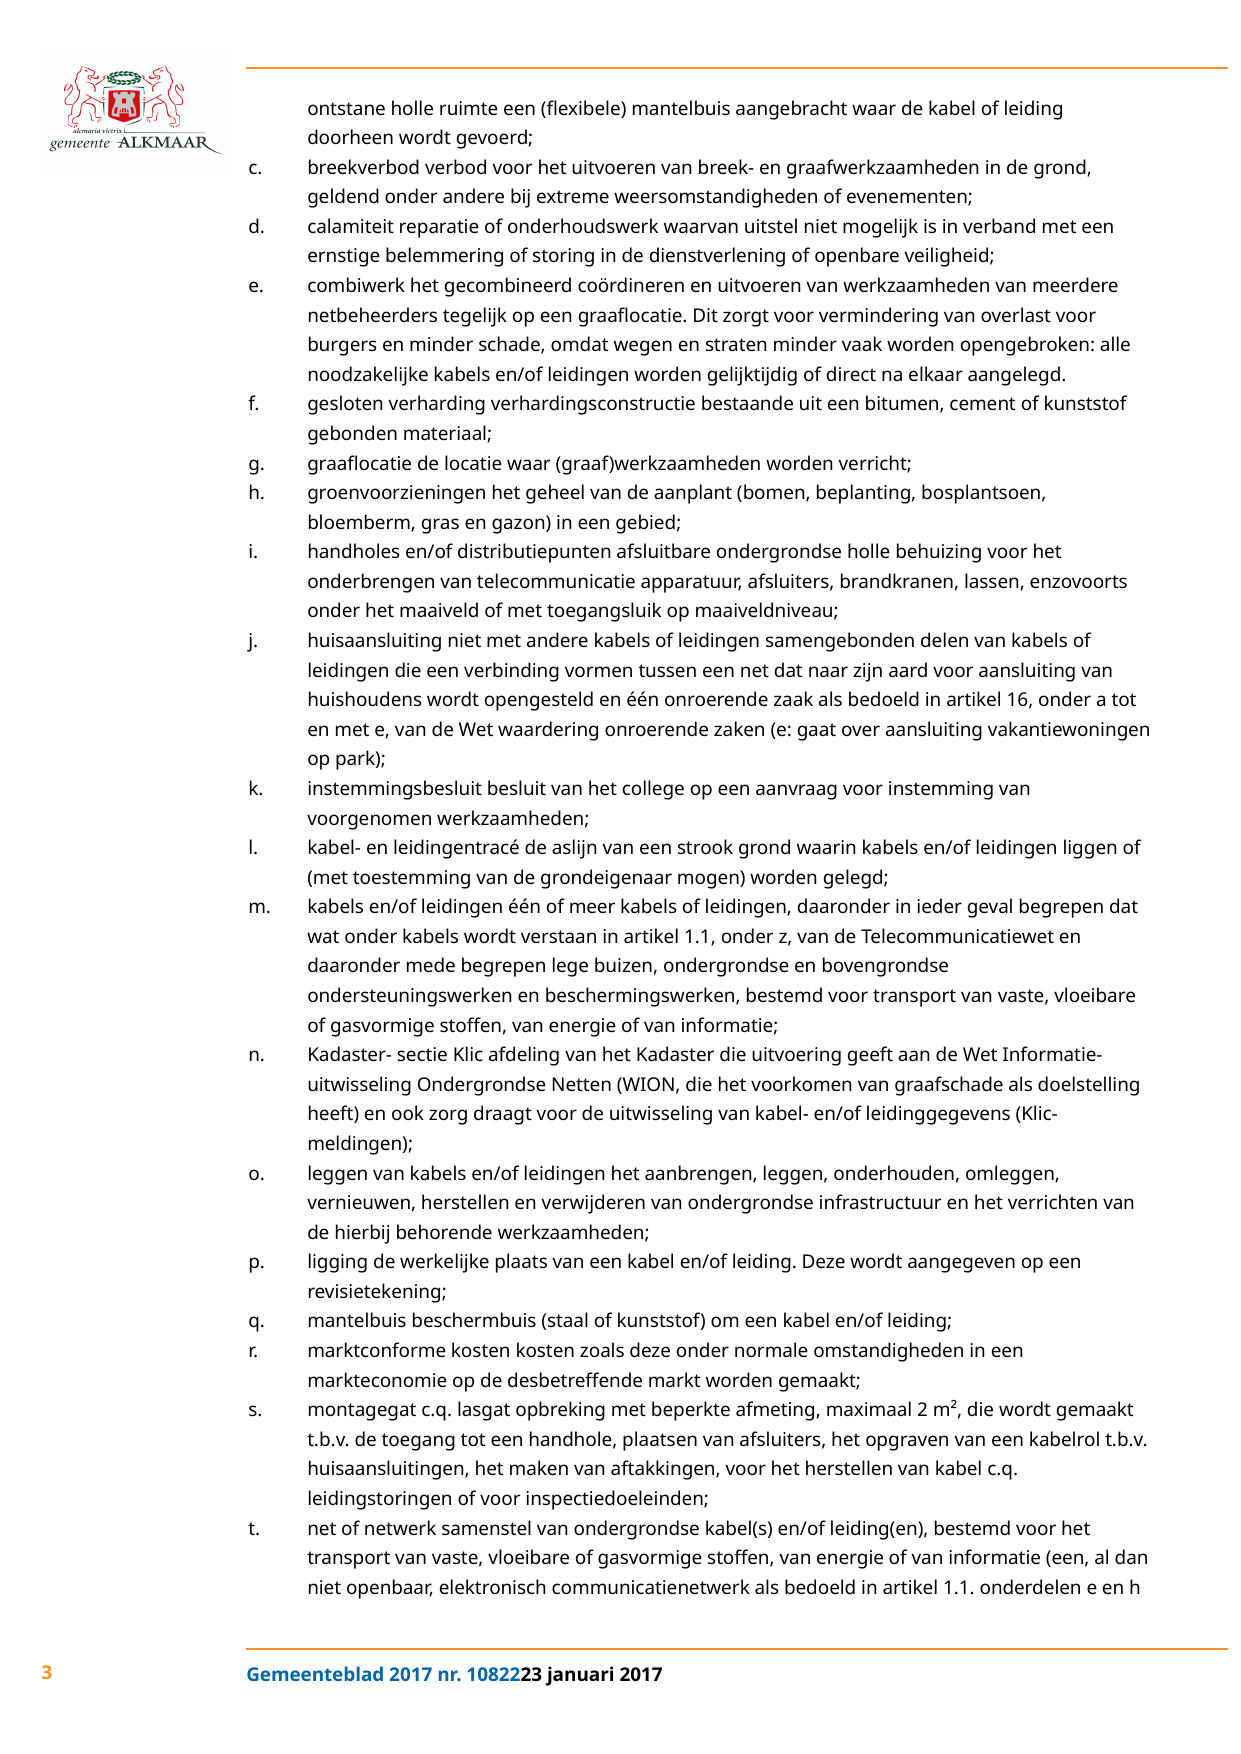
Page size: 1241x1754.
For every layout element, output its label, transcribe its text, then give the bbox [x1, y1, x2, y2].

list handholes en/of distributiepunten afsluitbare ondergrondse holle behuizing voor het onderbrengen van telecommunicatie apparatuur, afsluiters, brandkranen, lassen, enzovoorts onder het maaiveld of met toegangsluik op maaiveldniveau; [248, 538, 1152, 623]
list Kadaster- sectie Klic afdeling van het Kadaster die uitvoering geeft aan de Wet Informatie-uitwisseling Ondergrondse Netten (WION, die het voorkomen van graafschade als doelstelling heeft) en ook zorg draagt voor de uitwisseling van kabel- en/of leidinggegevens (Klic-meldingen); [248, 1041, 1152, 1156]
list net of netwerk samenstel van ondergrondse kabel(s) en/of leiding(en), bestemd voor het transport van vaste, vloeibare of gasvormige stoffen, van energie of van informatie (een, al dan niet openbaar, elektronisch communicatienetwerk als bedoeld in artikel 1.1. onderdelen e en h [248, 1515, 1152, 1600]
list ligging de werkelijke plaats van een kabel en/of leiding. Deze wordt aangegeven op een revisietekening; [248, 1248, 1152, 1304]
list kabel- en leidingentracé de aslijn van een strook grond waarin kabels en/of leidingen liggen of (met toestemming van de grondeigenaar mogen) worden gelegd; [248, 834, 1152, 890]
list groenvoorzieningen het geheel van de aanplant (bomen, beplanting, bosplantsoen, bloemberm, gras en gazon) in een gebied; [248, 479, 1152, 535]
list graaflocatie de locatie waar (graaf)werkzaamheden worden verricht; [248, 450, 1152, 476]
picture [41, 47, 231, 172]
list kabels en/of leidingen één of meer kabels of leidingen, daaronder in ieder geval begrepen dat wat onder kabels wordt verstaan in artikel 1.1, onder z, van de Telecommunicatiewet en daaronder mede begrepen lege buizen, ondergrondse en bovengrondse ondersteuningswerken en beschermingswerken, bestemd voor transport van vaste, vloeibare of gasvormige stoffen, van energie of van informatie; [248, 893, 1152, 1038]
list huisaansluiting niet met andere kabels of leidingen samengebonden delen van kabels of leidingen die een verbinding vormen tussen een net dat naar zijn aard voor aansluiting van huishoudens wordt opengesteld en één onroerende zaak als bedoeld in artikel 16, onder a tot en met e, van de Wet waardering onroerende zaken (e: gaat over aansluiting vakantiewoningen op park); [248, 627, 1152, 771]
list leggen van kabels en/of leidingen het aanbrengen, leggen, onderhouden, omleggen, vernieuwen, herstellen en verwijderen van ondergrondse infrastructuur en het verrichten van de hierbij behorende werkzaamheden; [248, 1160, 1152, 1245]
list calamiteit reparatie of onderhoudswerk waarvan uitstel niet mogelijk is in verband met een ernstige belemmering of storing in de dienstverlening of openbare veiligheid; [248, 213, 1152, 268]
list breekverbod verbod voor het uitvoeren van breek- en graafwerkzaamheden in de grond, geldend onder andere bij extreme weersomstandigheden of evenementen; [248, 154, 1152, 209]
list ontstane holle ruimte een (flexibele) mantelbuis aangebracht waar de kabel of leiding doorheen wordt gevoerd; [248, 95, 1152, 150]
list marktconforme kosten kosten zoals deze onder normale omstandigheden in een markteconomie op de desbetreffende markt worden gemaakt; [248, 1337, 1152, 1393]
list combiwerk het gecombineerd coördineren en uitvoeren van werkzaamheden van meerdere netbeheerders tegelijk op een graaflocatie. Dit zorgt voor vermindering van overlast voor burgers en minder schade, omdat wegen en straten minder vaak worden opengebroken: alle noodzakelijke kabels en/of leidingen worden gelijktijdig of direct na elkaar aangelegd. [248, 272, 1152, 387]
list mantelbuis beschermbuis (staal of kunststof) om een kabel en/of leiding; [248, 1308, 1152, 1333]
list montagegat c.q. lasgat opbreking met beperkte afmeting, maximaal 2 m², die wordt gemaakt t.b.v. de toegang tot een handhole, plaatsen van afsluiters, het opgraven van een kabelrol t.b.v. huisaansluitingen, het maken van aftakkingen, voor het herstellen van kabel c.q. leidingstoringen of voor inspectiedoeleinden; [248, 1396, 1152, 1511]
list instemmingsbesluit besluit van het college op een aanvraag voor instemming van voorgenomen werkzaamheden; [248, 775, 1152, 831]
list gesloten verharding verhardingsconstructie bestaande uit een bitumen, cement of kunststof gebonden materiaal; [248, 391, 1152, 446]
